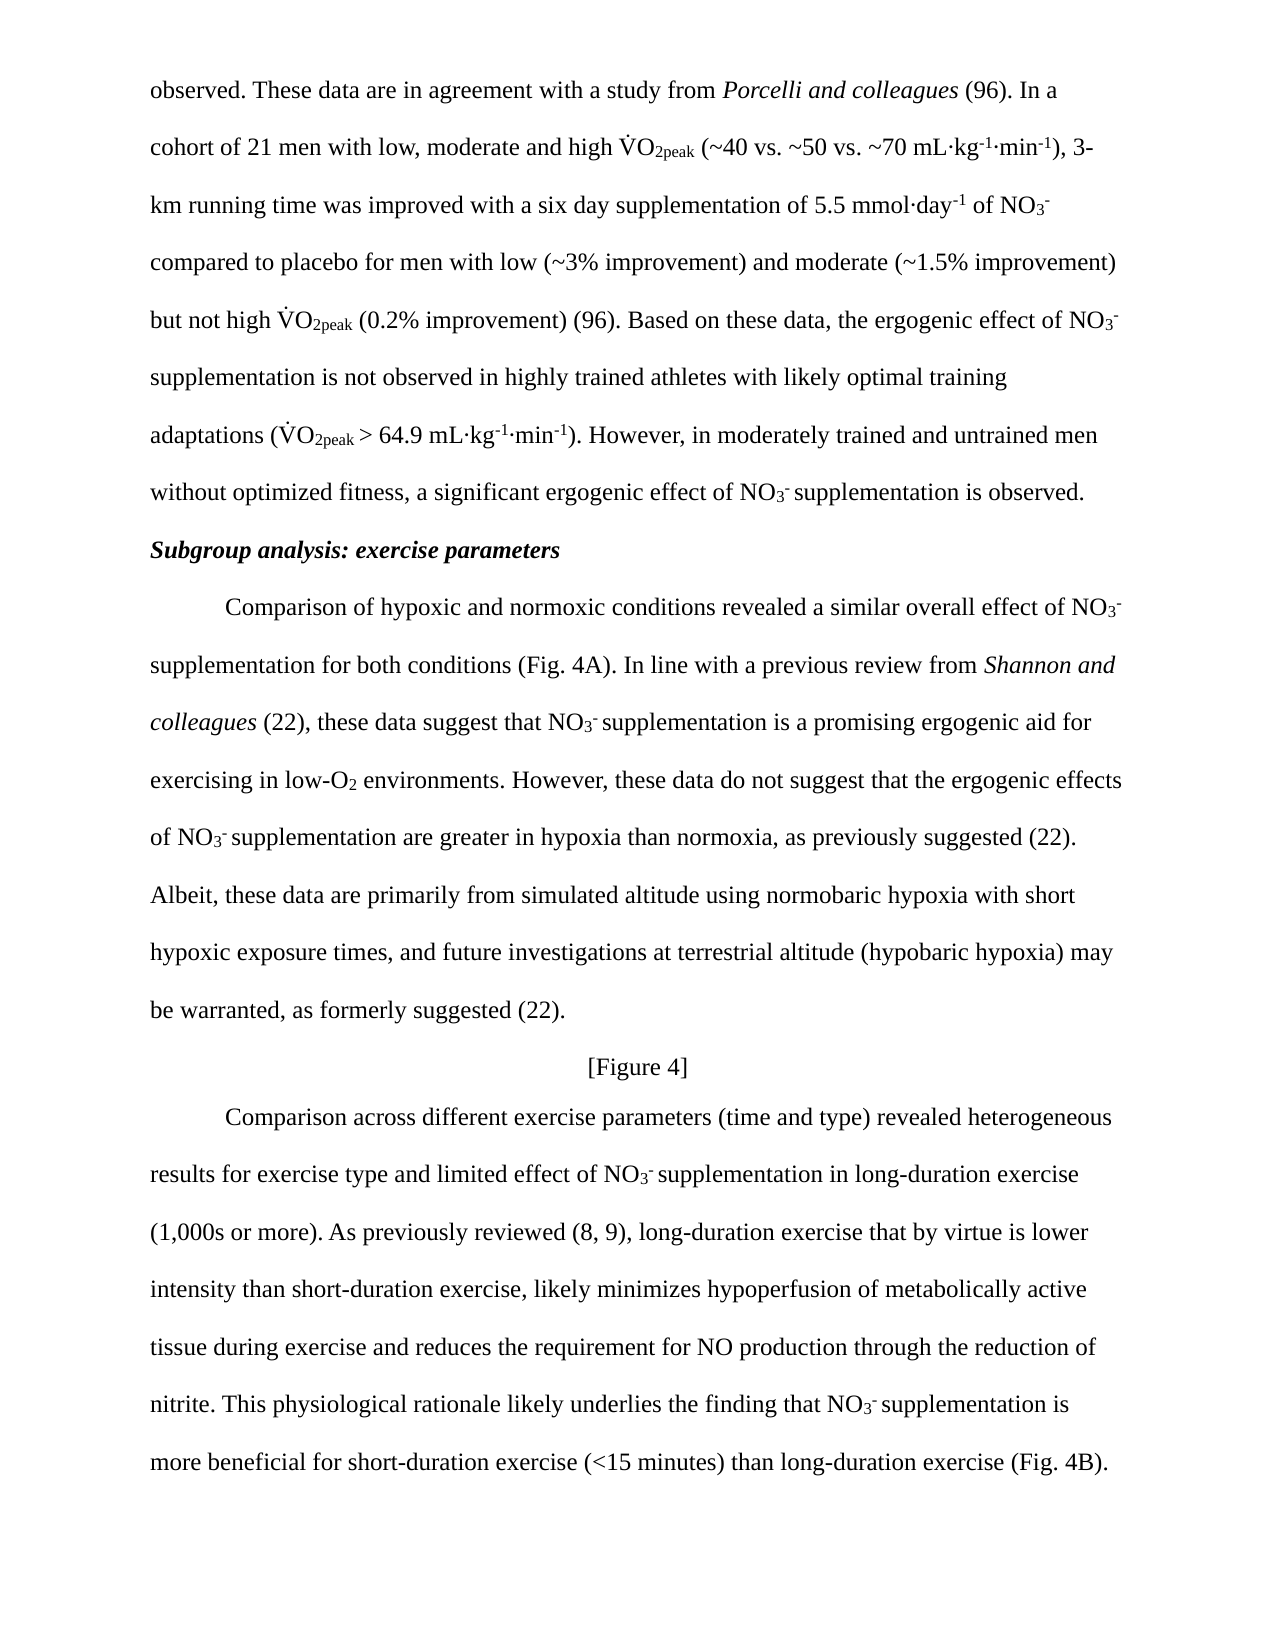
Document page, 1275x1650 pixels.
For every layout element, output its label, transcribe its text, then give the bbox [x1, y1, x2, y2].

text Comparison of hypoxic and normoxic conditions revealed a similar overall effect of NO3- supplementation for both conditions (Fig. 4A). In line with a previous review from Shannon and colleagues (22), these data suggest that NO3- supplementation is a promising ergogenic aid for exercising in low-O2 environments. However, these data do not suggest that the ergogenic effects of NO3- supplementation are greater in hypoxia than normoxia, as previously suggested (22). Albeit, these data are primarily from simulated altitude using normobaric hypoxia with short hypoxic exposure times, and future investigations at terrestrial altitude (hypobaric hypoxia) may be warranted, as formerly suggested (22). [150, 592, 1125, 1024]
text Subgroup analysis: exercise parameters [150, 535, 1125, 564]
text observed. These data are in agreement with a study from Porcelli and colleagues (96). In a cohort of 21 men with low, moderate and high V̇O2peak (~40 vs. ~50 vs. ~70 mL∙kg-1∙min-1), 3-km running time was improved with a six day supplementation of 5.5 mmol∙day-1 of NO3- compared to placebo for men with low (~3% improvement) and moderate (~1.5% improvement) but not high V̇O2peak (0.2% improvement) (96). Based on these data, the ergogenic effect of NO3- supplementation is not observed in highly trained athletes with likely optimal training adaptations (V̇O2peak > 64.9 mL∙kg-1∙min-1). However, in moderately trained and untrained men without optimized fitness, a significant ergogenic effect of NO3- supplementation is observed. [150, 75, 1125, 506]
text [Figure 4] [150, 1052, 1125, 1081]
text Comparison across different exercise parameters (time and type) revealed heterogeneous results for exercise type and limited effect of NO3- supplementation in long-duration exercise (1,000s or more). As previously reviewed (8, 9), long-duration exercise that by virtue is lower intensity than short-duration exercise, likely minimizes hypoperfusion of metabolically active tissue during exercise and reduces the requirement for NO production through the reduction of nitrite. This physiological rationale likely underlies the finding that NO3- supplementation is more beneficial for short-duration exercise (<15 minutes) than long-duration exercise (Fig. 4B). [150, 1102, 1125, 1476]
